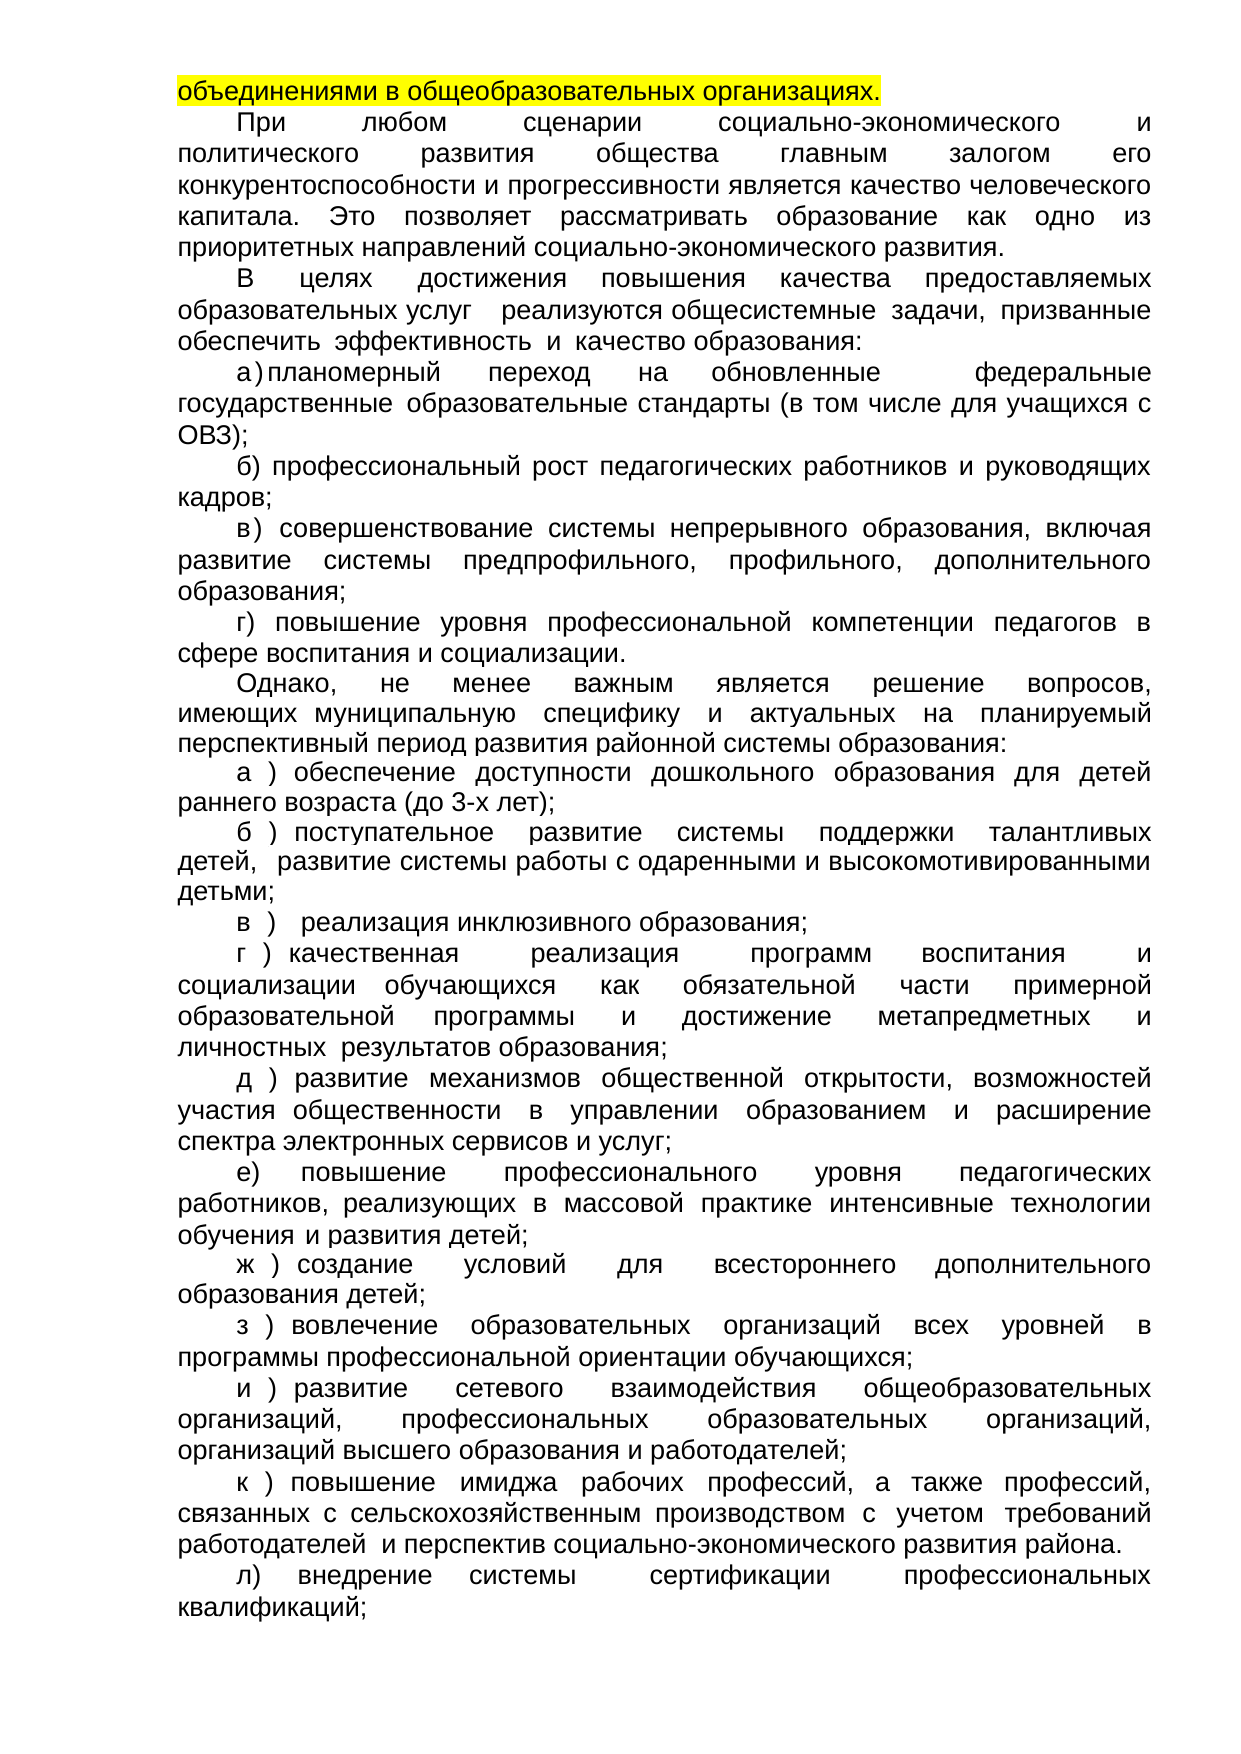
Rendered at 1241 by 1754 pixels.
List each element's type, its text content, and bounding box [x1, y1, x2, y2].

text г) повышение уровня профессиональной компетенции педагогов в сфере воспитания и социализации. [177, 606, 1152, 669]
text ж)создание условий для всестороннего дополнительного образования детей; [177, 1250, 1152, 1309]
text б) профессиональный рост педагогических работников и руководящих кадров; [177, 450, 1152, 512]
text Однако, не менее важным является решение вопросов, имеющих муниципальную специфику и актуальных на планируемый перспективный период развития районной системы образования: [177, 669, 1152, 758]
text д)развитие механизмов общественной открытости, возможностей участия общественности в управлении образованием и расширение спектра электронных сервисов и услуг; [177, 1062, 1152, 1156]
text и)развитие сетевого взаимодействия общеобразовательных организаций, профессиональных образовательных организаций, организаций высшего образования и работодателей; [177, 1372, 1152, 1466]
text объединениями в общеобразовательных организациях. [177, 75, 1152, 106]
text в) совершенствование системы непрерывного образования, включая развитие системы предпрофильного, профильного, дополнительного образования; [177, 512, 1152, 606]
text а)обеспечение доступности дошкольного образования для детей раннего возраста (до 3-х лет); [177, 758, 1152, 817]
text л) внедрение системы сертификации профессиональных квалификаций; [177, 1559, 1152, 1622]
text г)качественная реализация программ воспитания и социализации обучающихся как обязательной части примерной образовательной программы и достижение метапредметных и личностных результатов образования; [177, 937, 1152, 1062]
text в) реализация инклюзивного образования; [177, 906, 1152, 937]
text е) повышение профессионального уровня педагогических работников, реализующих в массовой практике интенсивные технологии обучения и развития детей; [177, 1156, 1152, 1250]
text а)планомерный переход на обновленные федеральные государственные образовательные стандарты (в том числе для учащихся с ОВЗ); [177, 356, 1152, 450]
text к)повышение имиджа рабочих профессий, а также профессий, связанных с сельскохозяйственным производством с учетом требований работодателей и перспектив социально-экономического развития района. [177, 1466, 1152, 1559]
text б)поступательное развитие системы поддержки талантливых детей, развитие системы работы с одаренными и высокомотивированными детьми; [177, 817, 1152, 906]
text При любом сценарии социально-экономического и политического развития общества главным залогом его конкурентоспособности и прогрессивности является качество человеческого капитала. Это позволяет рассматривать образование как одно из приоритетных направлений социально-экономического развития. [177, 106, 1152, 262]
text В целях достижения повышения качества предоставляемых образовательных услуг реализуются общесистемные задачи, призванные обеспечить эффективность и качество образования: [177, 262, 1152, 356]
text з)вовлечение образовательных организаций всех уровней в программы профессиональной ориентации обучающихся; [177, 1309, 1152, 1372]
